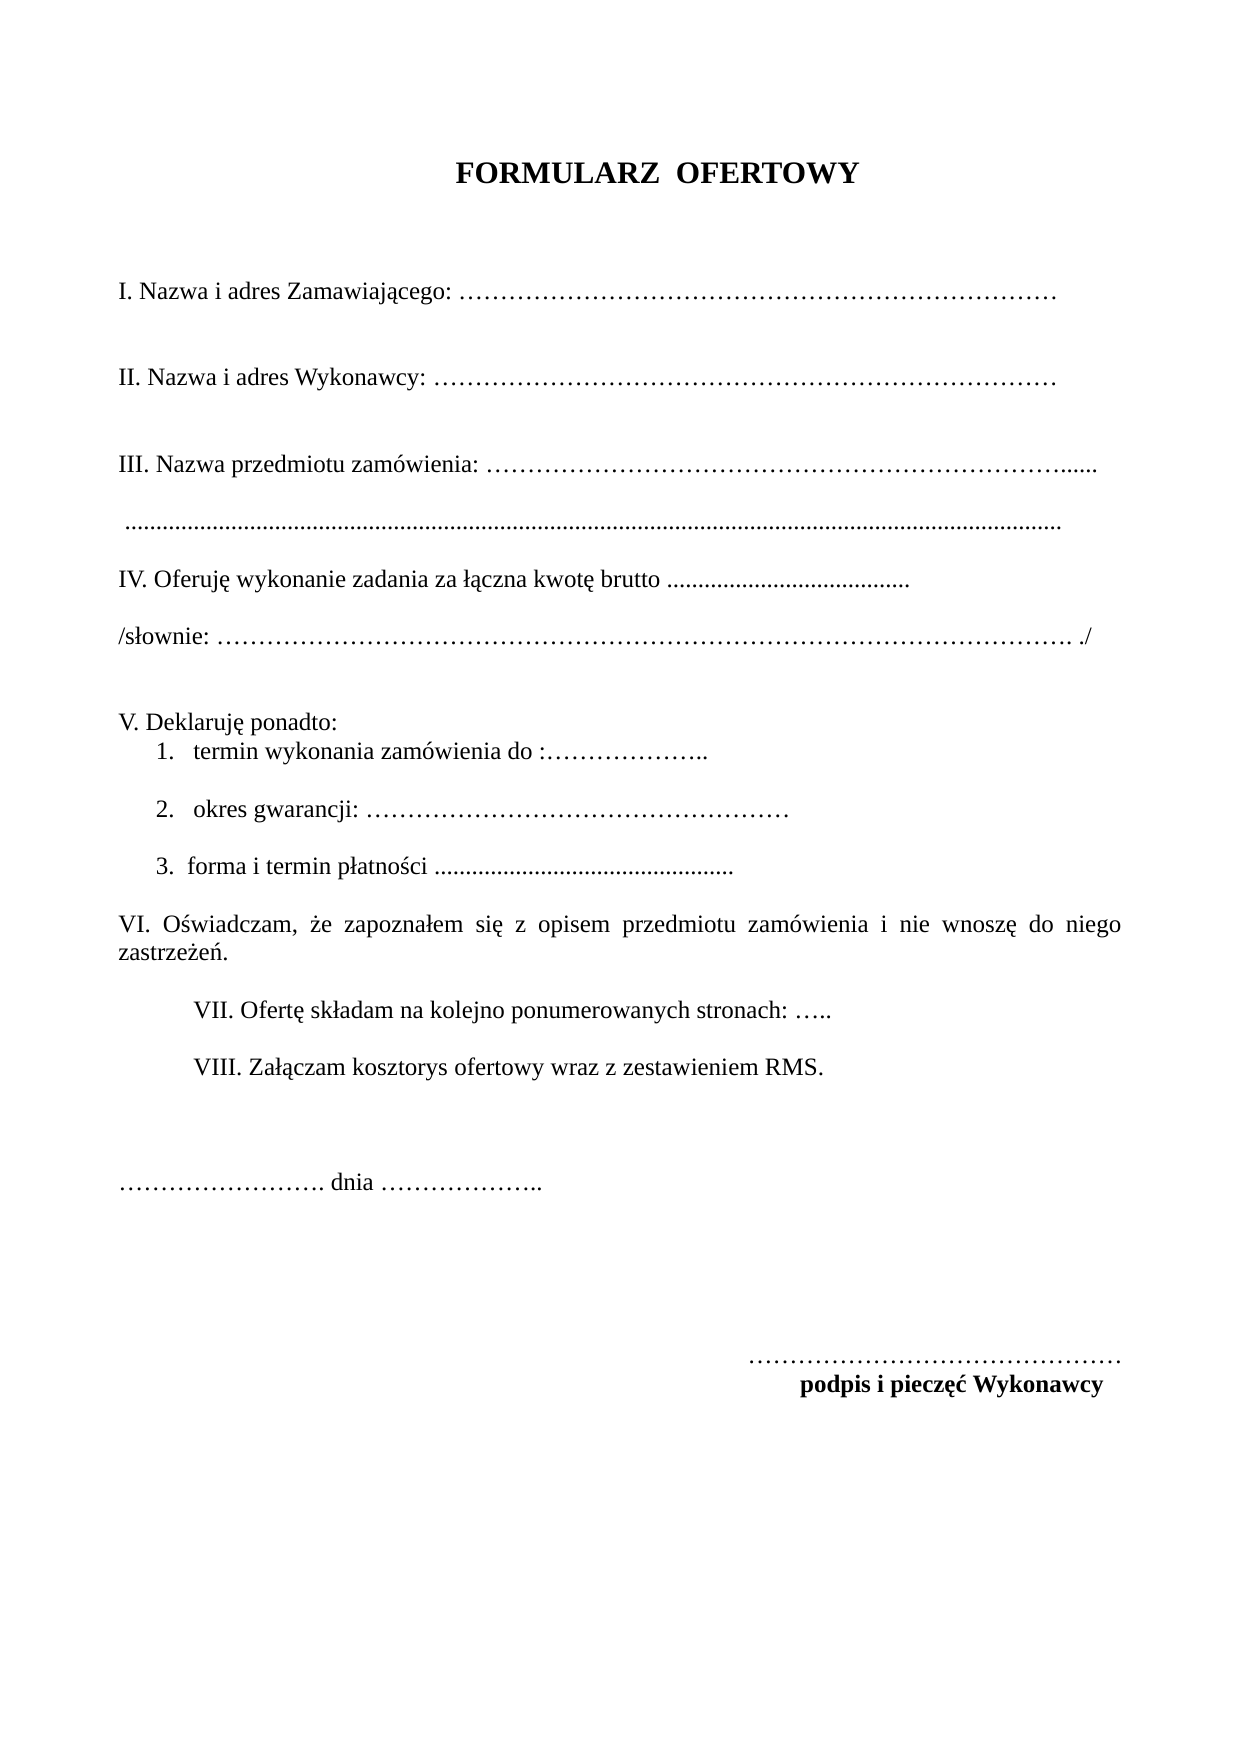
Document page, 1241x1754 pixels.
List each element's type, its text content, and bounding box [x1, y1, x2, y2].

text podpis i pieczęć Wykonawcy [118, 1369, 1122, 1397]
text VI. Oświadczam, że zapoznałem się z opisem przedmiotu zamówienia i nie wnoszę do niego zastrzeżeń. [118, 909, 1122, 966]
list termin wykonania zamówienia do :……………….. [156, 736, 1122, 765]
text ...................................................................................................................................................... [118, 506, 1122, 535]
text III. Nazwa przedmiotu zamówienia: ……………………………………………………………...... [118, 449, 1122, 477]
text ……………………………………… [118, 1340, 1122, 1369]
text IV. Oferuję wykonanie zadania za łączna kwotę brutto ....................................... [118, 564, 1122, 592]
list VII. Ofertę składam na kolejno ponumerowanych stronach: ….. [156, 995, 1122, 1024]
list okres gwarancji: …………………………………………… [156, 794, 1122, 822]
text 3. forma i termin płatności ................................................ [118, 851, 1122, 880]
text I. Nazwa i adres Zamawiającego: ……………………………………………………………… [118, 276, 1122, 305]
text ……………………. dnia ……………….. [118, 1167, 1122, 1196]
text V. Deklaruję ponadto: [118, 707, 1122, 736]
text /słownie: …………………………………………………………………………………………. ./ [118, 621, 1122, 650]
text II. Nazwa i adres Wykonawcy: ………………………………………………………………… [118, 362, 1122, 391]
list FORMULARZ OFERTOWY [156, 154, 1122, 190]
list VIII. Załączam kosztorys ofertowy wraz z zestawieniem RMS. [156, 1052, 1122, 1081]
